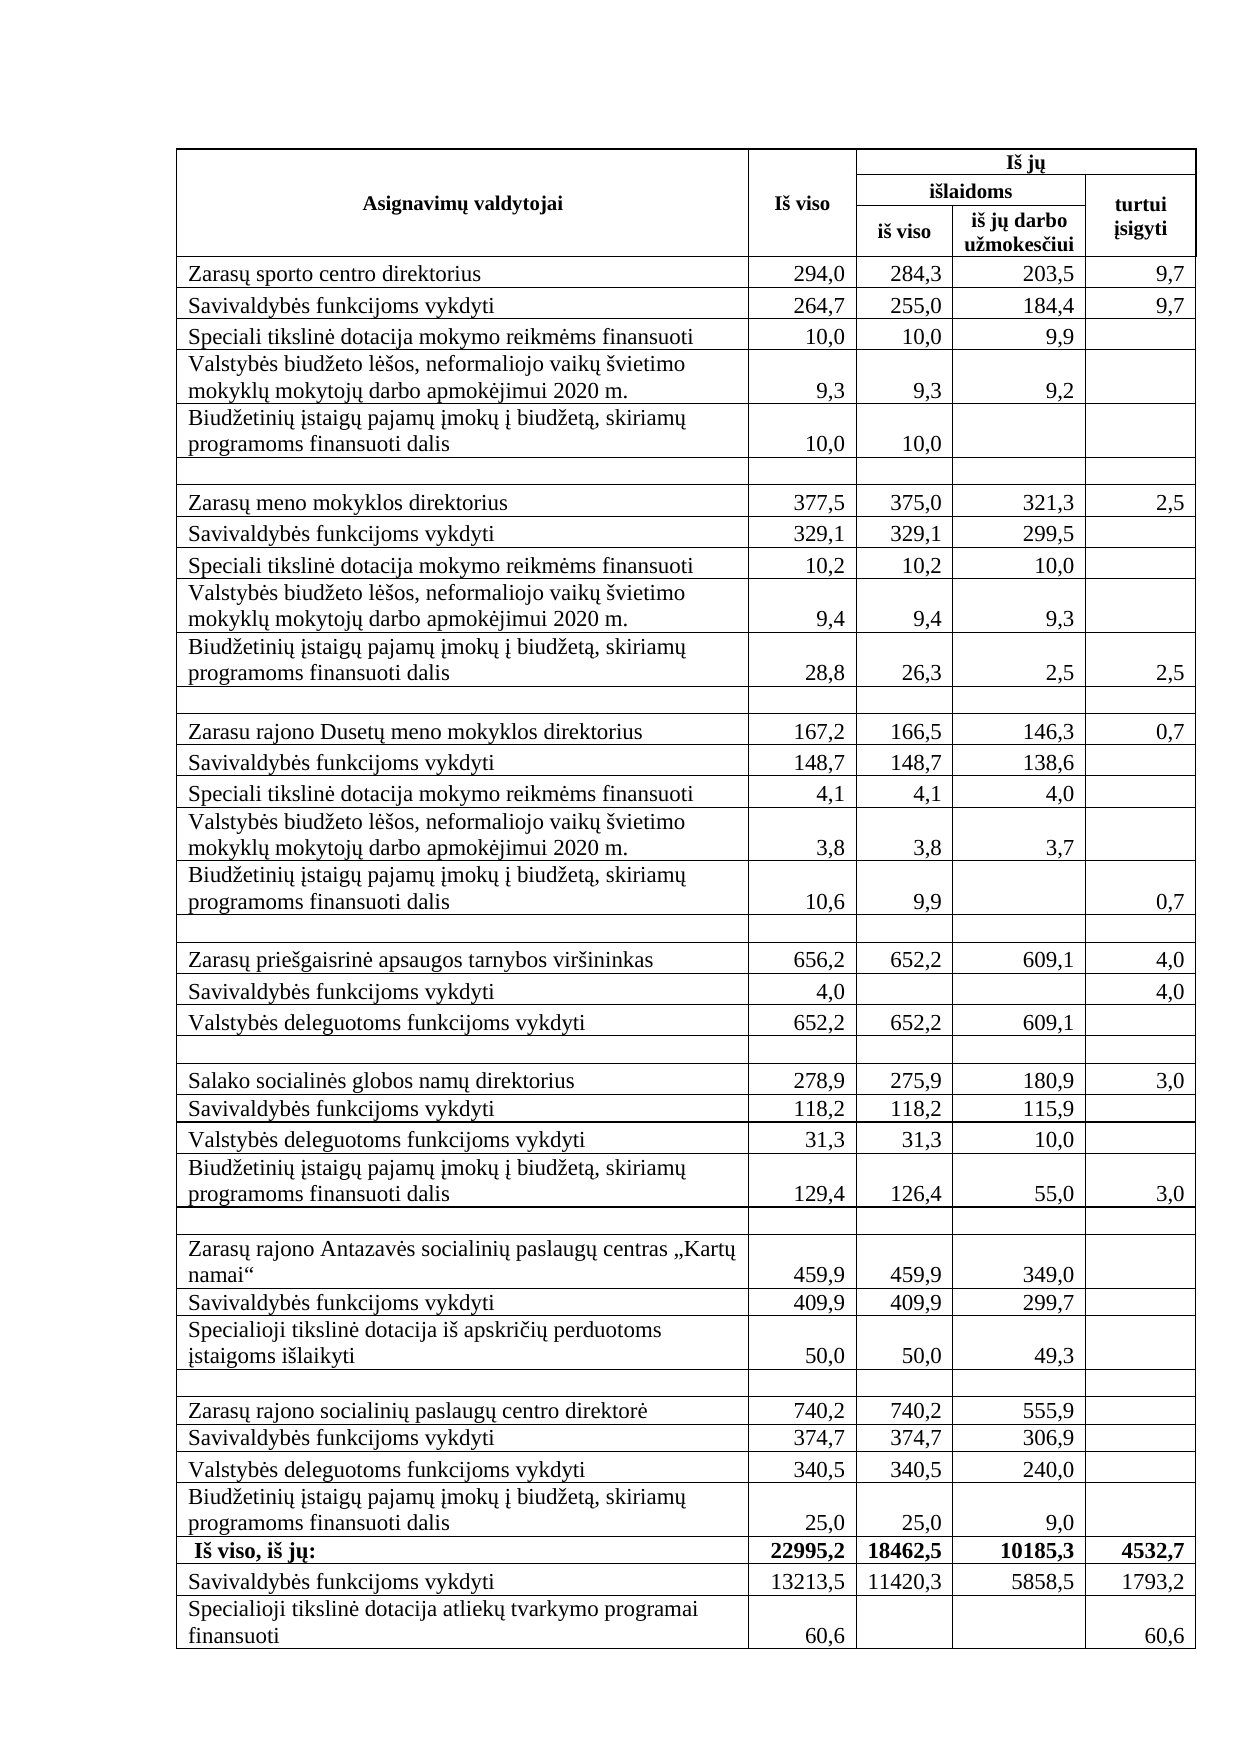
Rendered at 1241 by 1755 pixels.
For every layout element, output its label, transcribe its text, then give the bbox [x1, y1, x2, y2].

table_cell 4,0 [1086, 943, 1195, 973]
table_cell Savivaldybės funkcijoms vykdyti [177, 745, 748, 775]
table_cell [953, 1036, 1085, 1063]
table_cell turtui įsigyti [1086, 175, 1195, 256]
table_cell [1086, 1370, 1195, 1396]
table_cell Zarasų priešgaisrinė apsaugos tarnybos viršininkas [177, 943, 748, 973]
table_cell [1086, 1452, 1195, 1482]
table_cell Savivaldybės funkcijoms vykdyti [177, 1095, 748, 1121]
table_cell Zarasu rajono Dusetų meno mokyklos direktorius [177, 714, 748, 744]
table_cell Biudžetinių įstaigų pajamų įmokų į biudžetą, skiriamų programoms finansuoti dalis [177, 404, 748, 457]
table_cell [1086, 548, 1195, 578]
table_cell 255,0 [857, 288, 952, 318]
table_cell [1086, 1397, 1195, 1423]
table_cell [749, 915, 856, 942]
table_cell Savivaldybės funkcijoms vykdyti [177, 1425, 748, 1451]
table_cell [1086, 1095, 1195, 1121]
table_cell [953, 687, 1085, 713]
table_cell 652,2 [857, 943, 952, 973]
table_cell 50,0 [749, 1316, 856, 1369]
table_cell [953, 1370, 1085, 1396]
table_cell 656,2 [749, 943, 856, 973]
table_cell 138,6 [953, 745, 1085, 775]
table_cell iš jų darbo užmokesčiui [953, 206, 1085, 256]
table_cell iš viso [857, 206, 952, 256]
table_cell 60,6 [1086, 1596, 1195, 1648]
table_cell 740,2 [749, 1397, 856, 1423]
table_cell 9,9 [953, 319, 1085, 349]
table_cell [1086, 1005, 1195, 1035]
table_cell [177, 458, 748, 484]
table_cell 5858,5 [953, 1564, 1085, 1594]
table_cell 18462,5 [857, 1537, 952, 1563]
table_cell 148,7 [749, 745, 856, 775]
table_cell 329,1 [749, 517, 856, 547]
table_cell 340,5 [857, 1452, 952, 1482]
table_cell Speciali tikslinė dotacija mokymo reikmėms finansuoti [177, 776, 748, 807]
table_cell 9,7 [1086, 288, 1195, 318]
table_cell [1086, 687, 1195, 713]
table_cell 299,5 [953, 517, 1085, 547]
table_cell 374,7 [857, 1425, 952, 1451]
table_cell 118,2 [857, 1095, 952, 1121]
table_cell 10,6 [749, 861, 856, 914]
table_cell [1086, 1316, 1195, 1369]
table_cell 9,4 [857, 579, 952, 632]
table_cell išlaidoms [857, 175, 1085, 205]
table_cell [1086, 1208, 1195, 1234]
table_cell [953, 861, 1085, 914]
table_cell 374,7 [749, 1425, 856, 1451]
table_cell 299,7 [953, 1289, 1085, 1315]
table_cell [1086, 1483, 1195, 1536]
table_cell [953, 1596, 1085, 1648]
table_cell 294,0 [749, 257, 856, 287]
table_cell Savivaldybės funkcijoms vykdyti [177, 1564, 748, 1594]
table_cell Valstybės biudžeto lėšos, neformaliojo vaikų švietimo mokyklų mokytojų darbo apmokėjimui 2020 m. [177, 579, 748, 632]
table_cell 3,8 [749, 808, 856, 860]
table_cell 9,4 [749, 579, 856, 632]
table_cell Biudžetinių įstaigų pajamų įmokų į biudžetą, skiriamų programoms finansuoti dalis [177, 1483, 748, 1536]
table_cell 4,0 [953, 776, 1085, 807]
table_cell Valstybės deleguotoms funkcijoms vykdyti [177, 1005, 748, 1035]
table_cell 9,9 [857, 861, 952, 914]
table_cell [953, 974, 1085, 1004]
table_cell 555,9 [953, 1397, 1085, 1423]
table_cell 409,9 [749, 1289, 856, 1315]
table_header Iš viso [749, 150, 856, 256]
table_cell 4,0 [749, 974, 856, 1004]
table_cell [953, 458, 1085, 484]
table_header Asignavimų valdytojai [177, 150, 748, 256]
table_header Iš jų [857, 150, 1195, 174]
table_cell [1086, 776, 1195, 807]
table_cell [857, 1036, 952, 1063]
table_cell [1086, 1036, 1195, 1063]
table_cell 166,5 [857, 714, 952, 744]
table_cell Savivaldybės funkcijoms vykdyti [177, 517, 748, 547]
table_cell 11420,3 [857, 1564, 952, 1594]
table_cell 9,2 [953, 350, 1085, 403]
table_cell 9,7 [1086, 257, 1195, 287]
table_cell [749, 458, 856, 484]
table_cell [1086, 350, 1195, 403]
table_cell Valstybės deleguotoms funkcijoms vykdyti [177, 1452, 748, 1482]
table_cell 264,7 [749, 288, 856, 318]
table_cell Speciali tikslinė dotacija mokymo reikmėms finansuoti [177, 548, 748, 578]
table_cell 375,0 [857, 485, 952, 516]
table_cell 1793,2 [1086, 1564, 1195, 1594]
table_cell [177, 687, 748, 713]
table_cell [1086, 404, 1195, 457]
table_cell 31,3 [857, 1123, 952, 1153]
table_cell 278,9 [749, 1064, 856, 1094]
table_cell 55,0 [953, 1154, 1085, 1206]
table_cell [953, 404, 1085, 457]
table_cell 10,0 [953, 548, 1085, 578]
table_cell 25,0 [749, 1483, 856, 1536]
table_cell 50,0 [857, 1316, 952, 1369]
table_cell Savivaldybės funkcijoms vykdyti [177, 1289, 748, 1315]
table_cell Valstybės biudžeto lėšos, neformaliojo vaikų švietimo mokyklų mokytojų darbo apmokėjimui 2020 m. [177, 808, 748, 860]
table_cell [1086, 579, 1195, 632]
table_cell 10,0 [857, 319, 952, 349]
table_cell [953, 1208, 1085, 1234]
table_cell Biudžetinių įstaigų pajamų įmokų į biudžetą, skiriamų programoms finansuoti dalis [177, 1154, 748, 1206]
table_cell 3,8 [857, 808, 952, 860]
table_cell 609,1 [953, 1005, 1085, 1035]
table_cell Zarasų rajono socialinių paslaugų centro direktorė [177, 1397, 748, 1423]
table_cell 10,2 [749, 548, 856, 578]
table_cell 126,4 [857, 1154, 952, 1206]
table_cell [857, 458, 952, 484]
table_cell 180,9 [953, 1064, 1085, 1094]
table_cell 306,9 [953, 1425, 1085, 1451]
table_cell 115,9 [953, 1095, 1085, 1121]
table_cell 167,2 [749, 714, 856, 744]
table_cell Specialioji tikslinė dotacija iš apskričių perduotoms įstaigoms išlaikyti [177, 1316, 748, 1369]
table_cell [177, 1208, 748, 1234]
table_cell [177, 1370, 748, 1396]
table_cell Zarasų rajono Antazavės socialinių paslaugų centras „Kartų namai“ [177, 1235, 748, 1287]
table_cell [1086, 1289, 1195, 1315]
table_cell [177, 915, 748, 942]
table_cell [1086, 808, 1195, 860]
table_cell [857, 1596, 952, 1648]
table_cell 459,9 [857, 1235, 952, 1287]
table_cell 377,5 [749, 485, 856, 516]
table_cell [1086, 1123, 1195, 1153]
table_cell Biudžetinių įstaigų pajamų įmokų į biudžetą, skiriamų programoms finansuoti dalis [177, 633, 748, 686]
table_cell 10185,3 [953, 1537, 1085, 1563]
table_cell 609,1 [953, 943, 1085, 973]
table_cell 4,1 [857, 776, 952, 807]
table_cell Iš viso, iš jų: [177, 1537, 748, 1563]
table_cell 10,0 [857, 404, 952, 457]
table_cell 652,2 [749, 1005, 856, 1035]
table_cell 4,0 [1086, 974, 1195, 1004]
table_cell 22995,2 [749, 1537, 856, 1563]
table_cell 3,0 [1086, 1154, 1195, 1206]
table_cell 409,9 [857, 1289, 952, 1315]
table_cell 13213,5 [749, 1564, 856, 1594]
table_cell Savivaldybės funkcijoms vykdyti [177, 974, 748, 1004]
table_cell 10,0 [749, 319, 856, 349]
table_cell [857, 915, 952, 942]
table_cell [1086, 458, 1195, 484]
table_cell 3,0 [1086, 1064, 1195, 1094]
table_cell [749, 687, 856, 713]
table_cell 203,5 [953, 257, 1085, 287]
table_cell 240,0 [953, 1452, 1085, 1482]
table_cell 31,3 [749, 1123, 856, 1153]
table_cell [857, 1370, 952, 1396]
table_cell [177, 1036, 748, 1063]
table_cell 26,3 [857, 633, 952, 686]
table_cell 49,3 [953, 1316, 1085, 1369]
table_cell [749, 1208, 856, 1234]
table_cell Valstybės deleguotoms funkcijoms vykdyti [177, 1123, 748, 1153]
table_cell 275,9 [857, 1064, 952, 1094]
table_cell 146,3 [953, 714, 1085, 744]
table_cell Salako socialinės globos namų direktorius [177, 1064, 748, 1094]
table_cell 118,2 [749, 1095, 856, 1121]
table_cell 9,3 [857, 350, 952, 403]
table_cell 329,1 [857, 517, 952, 547]
table_cell 740,2 [857, 1397, 952, 1423]
table_cell 148,7 [857, 745, 952, 775]
table_cell 9,3 [953, 579, 1085, 632]
table_cell 25,0 [857, 1483, 952, 1536]
table_cell 459,9 [749, 1235, 856, 1287]
table_cell 0,7 [1086, 861, 1195, 914]
table_cell 129,4 [749, 1154, 856, 1206]
table_cell [1086, 915, 1195, 942]
table_cell 652,2 [857, 1005, 952, 1035]
table_cell Specialioji tikslinė dotacija atliekų tvarkymo programai finansuoti [177, 1596, 748, 1648]
table_cell [1086, 319, 1195, 349]
table_cell Savivaldybės funkcijoms vykdyti [177, 288, 748, 318]
table_cell 10,0 [953, 1123, 1085, 1153]
table_cell 2,5 [953, 633, 1085, 686]
table_cell [953, 915, 1085, 942]
table_cell [1086, 1235, 1195, 1287]
table_cell 28,8 [749, 633, 856, 686]
table_cell [749, 1370, 856, 1396]
table_cell 4,1 [749, 776, 856, 807]
table_cell 10,0 [749, 404, 856, 457]
table_cell 2,5 [1086, 633, 1195, 686]
table_cell 4532,7 [1086, 1537, 1195, 1563]
table_cell 284,3 [857, 257, 952, 287]
table_cell 9,3 [749, 350, 856, 403]
table_cell [857, 1208, 952, 1234]
table_cell 3,7 [953, 808, 1085, 860]
table_cell Biudžetinių įstaigų pajamų įmokų į biudžetą, skiriamų programoms finansuoti dalis [177, 861, 748, 914]
table_cell 10,2 [857, 548, 952, 578]
table_cell Zarasų sporto centro direktorius [177, 257, 748, 287]
table_cell Speciali tikslinė dotacija mokymo reikmėms finansuoti [177, 319, 748, 349]
table_cell 340,5 [749, 1452, 856, 1482]
table_cell 9,0 [953, 1483, 1085, 1536]
table_cell 321,3 [953, 485, 1085, 516]
table_cell 0,7 [1086, 714, 1195, 744]
table_cell 349,0 [953, 1235, 1085, 1287]
table_cell 60,6 [749, 1596, 856, 1648]
table_cell Valstybės biudžeto lėšos, neformaliojo vaikų švietimo mokyklų mokytojų darbo apmokėjimui 2020 m. [177, 350, 748, 403]
table_cell [857, 974, 952, 1004]
table_cell [1086, 517, 1195, 547]
table_cell [1086, 1425, 1195, 1451]
table_cell Zarasų meno mokyklos direktorius [177, 485, 748, 516]
table_cell 2,5 [1086, 485, 1195, 516]
table_cell [749, 1036, 856, 1063]
table_cell 184,4 [953, 288, 1085, 318]
table_cell [1086, 745, 1195, 775]
table_cell [857, 687, 952, 713]
